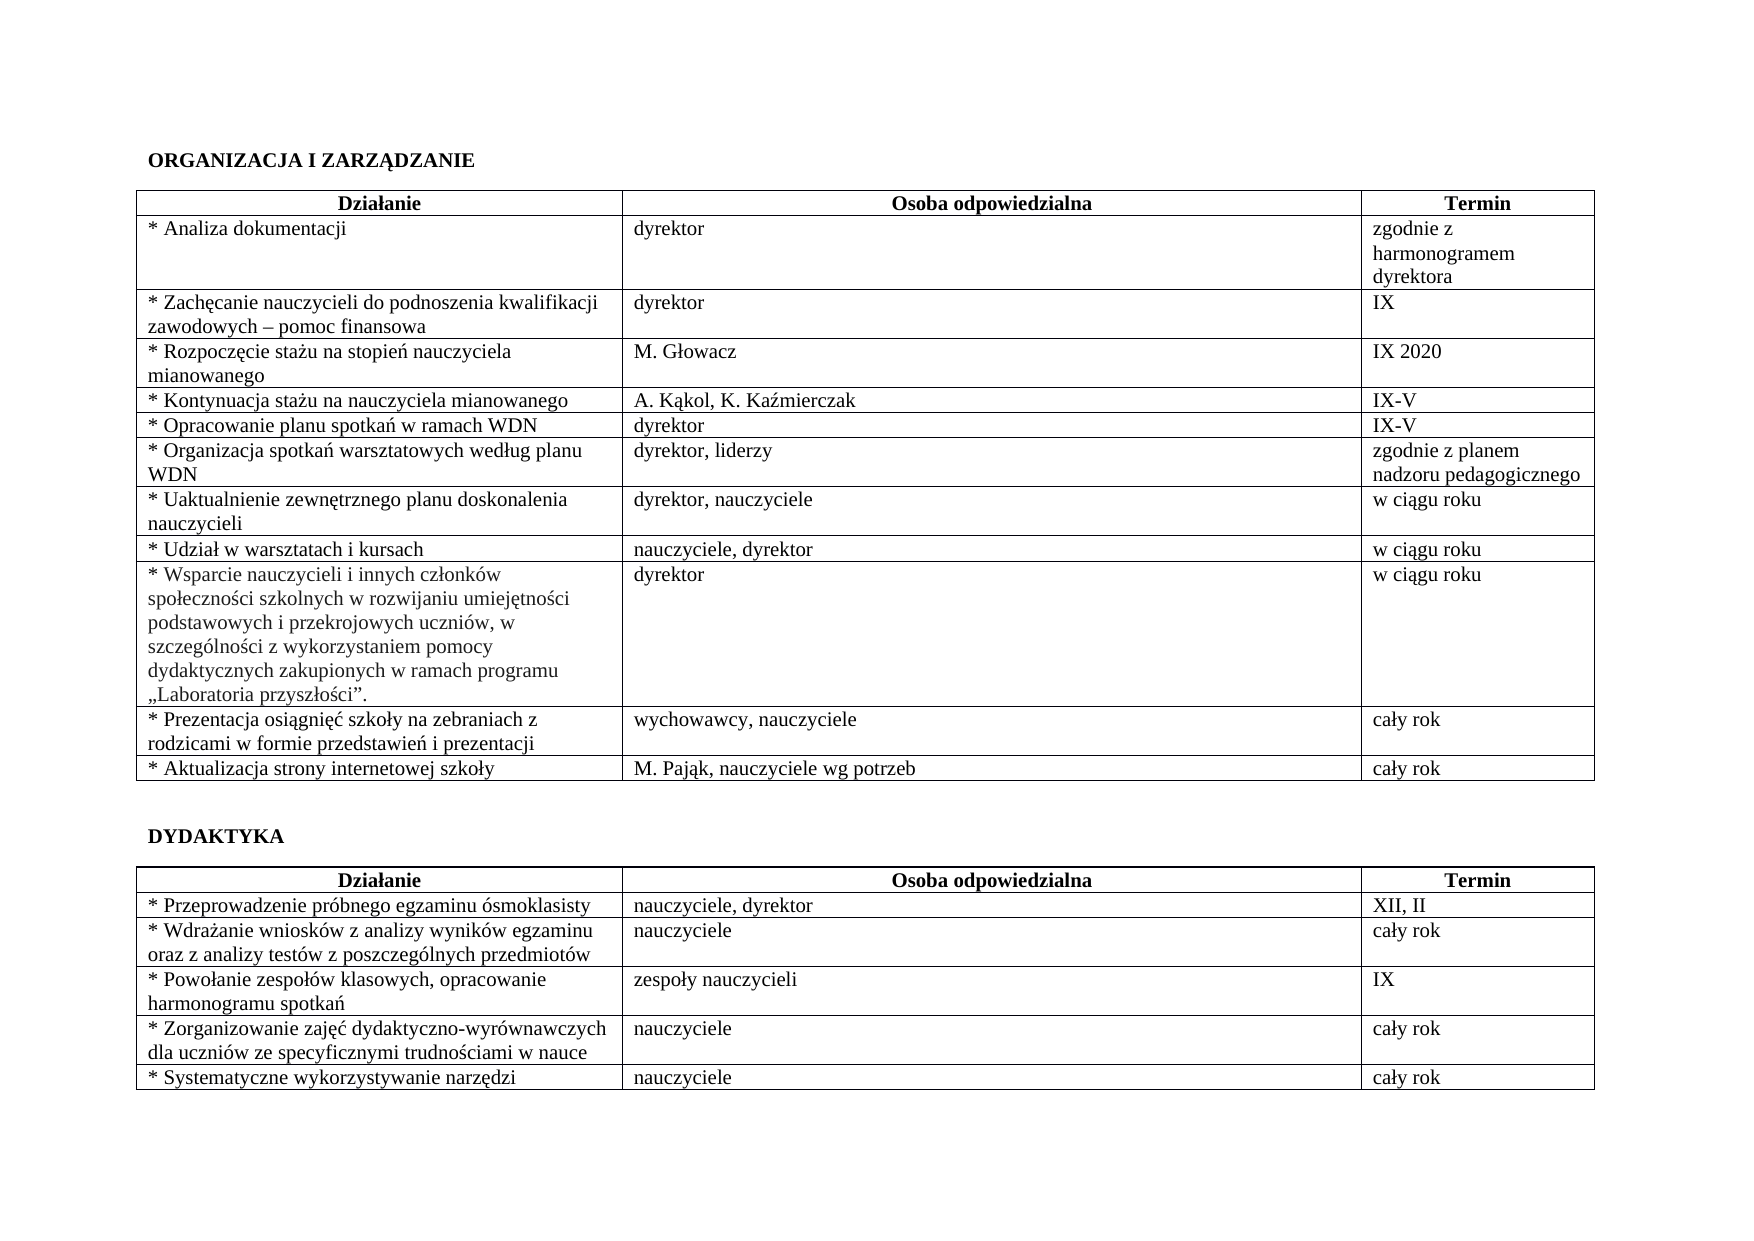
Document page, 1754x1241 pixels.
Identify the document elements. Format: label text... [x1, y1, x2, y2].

table_cell * Prezentacja osiągnięć szkoły na zebraniach z rodzicami w formie przedstawień i prezentacji [137, 707, 622, 755]
table_header Termin [1362, 868, 1594, 892]
table_cell * Kontynuacja stażu na nauczyciela mianowanego [137, 388, 622, 412]
table_cell * Analiza dokumentacji [137, 216, 622, 288]
table_cell * Udział w warsztatach i kursach [137, 536, 622, 561]
table_cell cały rok [1362, 1016, 1594, 1064]
table_cell w ciągu roku [1362, 536, 1594, 561]
table_cell nauczyciele, dyrektor [623, 893, 1361, 917]
table_header Osoba odpowiedzialna [623, 191, 1361, 215]
table_cell cały rok [1362, 1065, 1594, 1089]
table_cell IX [1362, 967, 1594, 1015]
table_cell IX [1362, 290, 1594, 338]
table_cell IX 2020 [1362, 339, 1594, 387]
table_cell M. Głowacz [623, 339, 1361, 387]
table_cell dyrektor [623, 290, 1361, 338]
table_cell nauczyciele [623, 918, 1361, 966]
table_cell cały rok [1362, 707, 1594, 755]
table_cell nauczyciele, dyrektor [623, 536, 1361, 561]
table_cell * Powołanie zespołów klasowych, opracowanie harmonogramu spotkań [137, 967, 622, 1015]
table_cell A. Kąkol, K. Kaźmierczak [623, 388, 1361, 412]
table_cell wychowawcy, nauczyciele [623, 707, 1361, 755]
table_cell cały rok [1362, 756, 1594, 780]
table_header Osoba odpowiedzialna [623, 868, 1361, 892]
table_cell * Opracowanie planu spotkań w ramach WDN [137, 413, 622, 437]
table_cell dyrektor [623, 562, 1361, 706]
table_cell w ciągu roku [1362, 487, 1594, 535]
table_cell * Organizacja spotkań warsztatowych według planu WDN [137, 438, 622, 486]
table_cell dyrektor, liderzy [623, 438, 1361, 486]
table_cell nauczyciele [623, 1016, 1361, 1064]
table_cell * Rozpoczęcie stażu na stopień nauczyciela mianowanego [137, 339, 622, 387]
table_header Działanie [137, 191, 622, 215]
table_cell zgodnie z harmonogramem dyrektora [1362, 216, 1594, 288]
table_header Termin [1362, 191, 1594, 215]
table_cell dyrektor, nauczyciele [623, 487, 1361, 535]
text DYDAKTYKA [148, 824, 1606, 848]
table_cell * Aktualizacja strony internetowej szkoły [137, 756, 622, 780]
table_cell zespoły nauczycieli [623, 967, 1361, 1015]
table_cell dyrektor [623, 413, 1361, 437]
table_cell IX-V [1362, 388, 1594, 412]
table_cell cały rok [1362, 918, 1594, 966]
table_cell * Systematyczne wykorzystywanie narzędzi [137, 1065, 622, 1089]
table_cell * Przeprowadzenie próbnego egzaminu ósmoklasisty [137, 893, 622, 917]
table_header Działanie [137, 868, 622, 892]
table_cell dyrektor [623, 216, 1361, 288]
text ORGANIZACJA I ZARZĄDZANIE [148, 148, 1606, 172]
table_cell * Wsparcie nauczycieli i innych członków społeczności szkolnych w rozwijaniu umiejętności podstawowych i przekrojowych uczniów, w szczególności z wykorzystaniem pomocy dydaktycznych zakupionych w ramach programu „Laboratoria przyszłości”. [137, 562, 622, 706]
table_cell * Zorganizowanie zajęć dydaktyczno-wyrównawczych dla uczniów ze specyficznymi trudnościami w nauce [137, 1016, 622, 1064]
table_cell * Zachęcanie nauczycieli do podnoszenia kwalifikacji zawodowych – pomoc finansowa [137, 290, 622, 338]
table_cell * Uaktualnienie zewnętrznego planu doskonalenia nauczycieli [137, 487, 622, 535]
table_cell M. Pająk, nauczyciele wg potrzeb [623, 756, 1361, 780]
table_cell XII, II [1362, 893, 1594, 917]
table_cell zgodnie z planem nadzoru pedagogicznego [1362, 438, 1594, 486]
table_cell w ciągu roku [1362, 562, 1594, 706]
table_cell nauczyciele [623, 1065, 1361, 1089]
table_cell * Wdrażanie wniosków z analizy wyników egzaminu oraz z analizy testów z poszczególnych przedmiotów [137, 918, 622, 966]
table_cell IX-V [1362, 413, 1594, 437]
